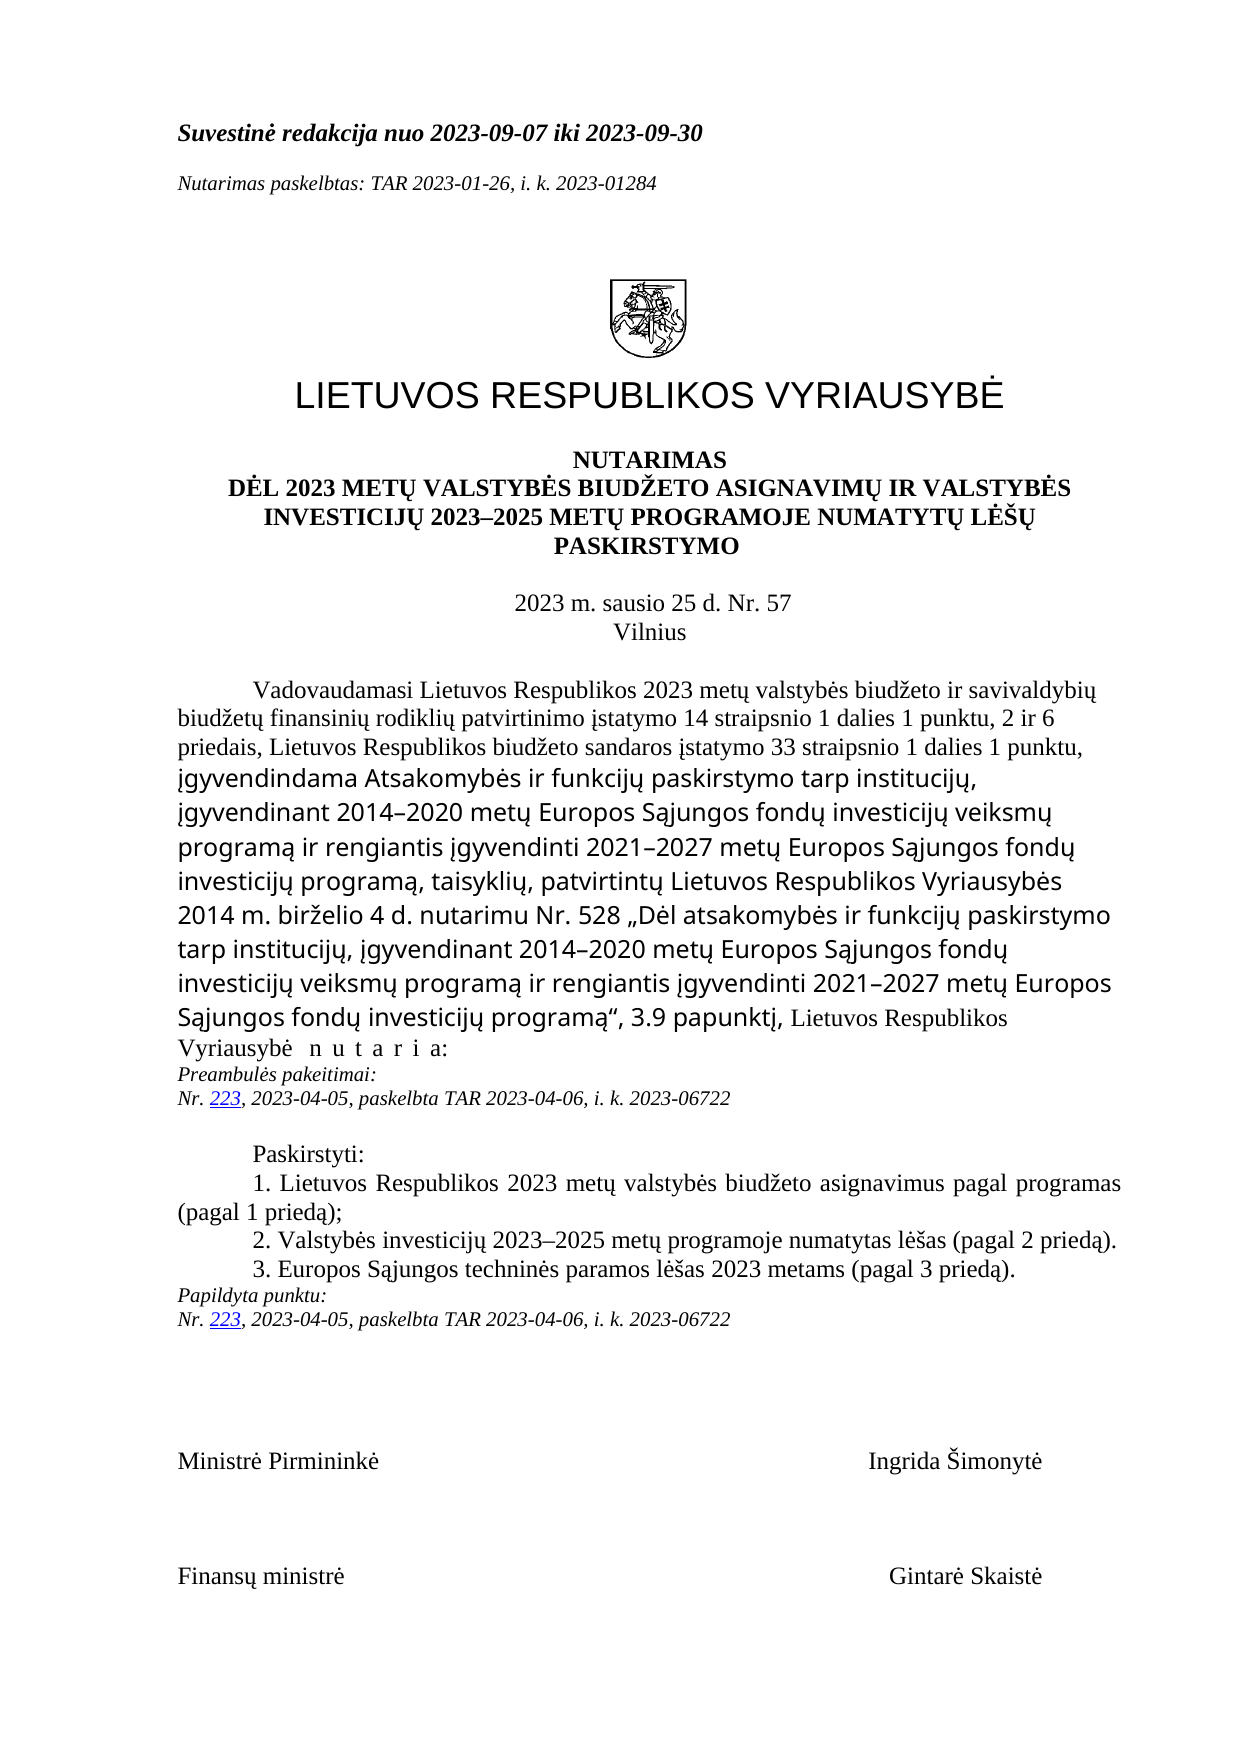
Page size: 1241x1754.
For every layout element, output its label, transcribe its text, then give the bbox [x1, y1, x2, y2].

text nutarimas [177, 445, 1122, 473]
text Vilnius [177, 617, 1122, 646]
text Papildyta punktu: [177, 1283, 1122, 1307]
text Finansų ministrė Gintarė Skaistė [177, 1561, 1122, 1590]
text Vadovaudamasi Lietuvos Respublikos 2023 metų valstybės biudžeto ir savivaldybių biudžetų finansinių rodiklių patvirtinimo įstatymo 14 straipsnio 1 dalies 1 punktu, 2 ir 6 priedais, Lietuvos Respublikos biudžeto sandaros įstatymo 33 straipsnio 1 dalies 1 punktu, įgyvendindama Atsakomybės ir funkcijų paskirstymo tarp institucijų, įgyvendinant 2014–2020 metų Europos Sąjungos fondų investicijų veiksmų programą ir rengiantis įgyvendinti 2021–2027 metų Europos Sąjungos fondų investicijų programą, taisyklių, patvirtintų Lietuvos Respublikos Vyriausybės 2014 m. birželio 4 d. nutarimu Nr. 528 „Dėl atsakomybės ir funkcijų paskirstymo tarp institucijų, įgyvendinant 2014–2020 metų Europos Sąjungos fondų investicijų veiksmų programą ir rengiantis įgyvendinti 2021–2027 metų Europos Sąjungos fondų investicijų programą“, 3.9 papunktį, Lietuvos Respublikos Vyriausybė nutaria: [177, 675, 1122, 1062]
text 3. Europos Sąjungos techninės paramos lėšas 2023 metams (pagal 3 priedą). [177, 1254, 1122, 1283]
text Suvestinė redakcija nuo 2023-09-07 iki 2023-09-30 [177, 118, 1122, 147]
text Nr. 223, 2023-04-05, paskelbta TAR 2023-04-06, i. k. 2023-06722 [177, 1086, 1122, 1110]
text Ministrė Pirmininkė Ingrida Šimonytė [177, 1446, 1122, 1475]
text 2023 m. sausio 25 d. Nr. 57 [177, 588, 1122, 617]
text Nr. 223, 2023-04-05, paskelbta TAR 2023-04-06, i. k. 2023-06722 [177, 1307, 1122, 1331]
text Paskirstyti: [177, 1139, 1122, 1168]
text Preambulės pakeitimai: [177, 1062, 1122, 1086]
text 2. Valstybės investicijų 2023–2025 metų programoje numatytas lėšas (pagal 2 priedą). [177, 1225, 1122, 1254]
text DĖL 2023 METŲ VALSTYBĖS BIUDŽETO ASIGNAVIMŲ IR VALSTYBĖS INVESTICIJŲ 2023–2025 METŲ PROGRAMOJE NUMATYTŲ LĖŠŲ PASKIRSTYMO [177, 473, 1122, 560]
text Lietuvos Respublikos Vyriausybė [177, 373, 1122, 416]
text Nutarimas paskelbtas: TAR 2023-01-26, i. k. 2023-01284 [177, 171, 1122, 195]
text 1. Lietuvos Respublikos 2023 metų valstybės biudžeto asignavimus pagal programas (pagal 1 priedą); [177, 1168, 1122, 1225]
